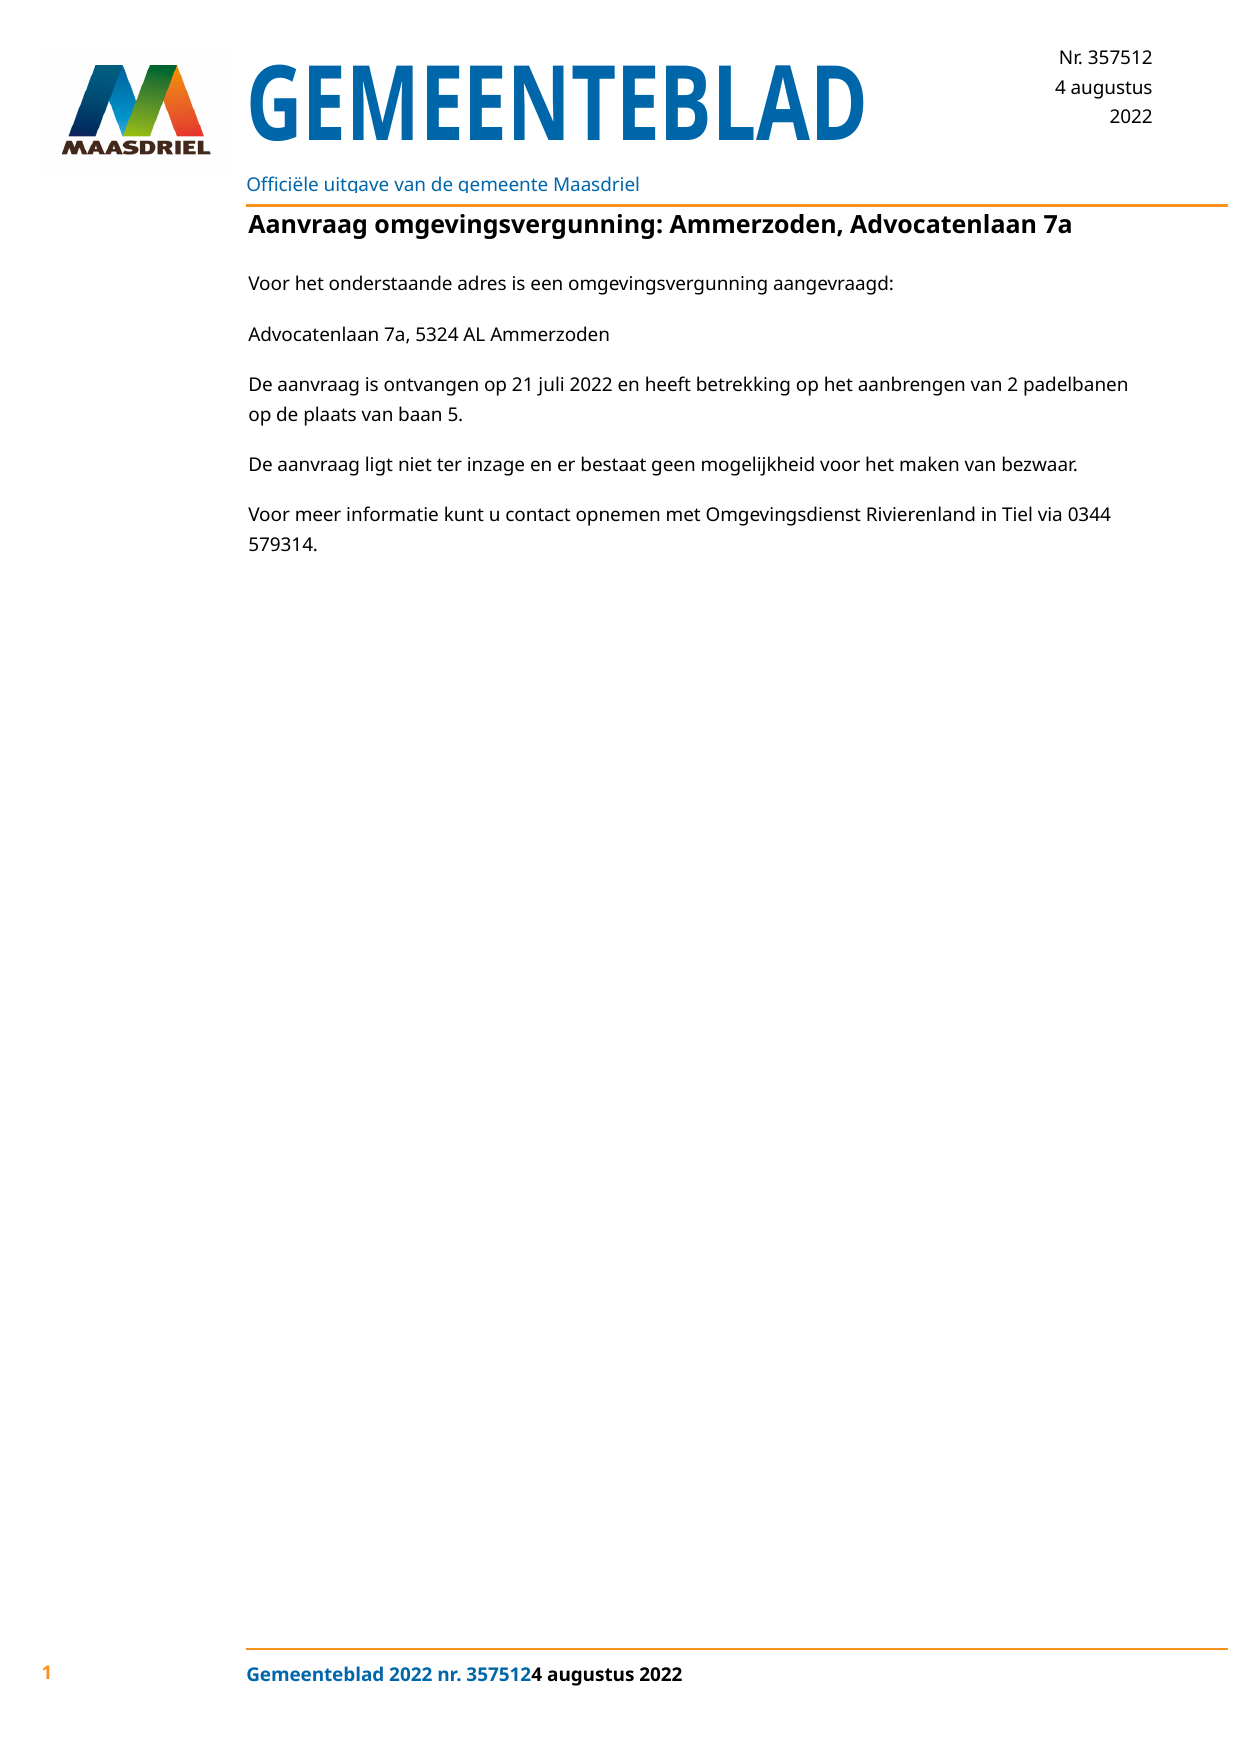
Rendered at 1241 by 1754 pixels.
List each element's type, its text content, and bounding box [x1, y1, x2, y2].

picture [41, 47, 231, 172]
text Voor het onderstaande adres is een omgevingsvergunning aangevraagd: [248, 270, 1152, 296]
text De aanvraag is ontvangen op 21 juli 2022 en heeft betrekking op het aanbrengen van 2 padelbanen op de plaats van baan 5. [248, 371, 1152, 426]
text Advocatenlaan 7a, 5324 AL Ammerzoden [248, 321, 1152, 346]
text Voor meer informatie kunt u contact opnemen met Omgevingsdienst Rivierenland in Tiel via 0344 579314. [248, 502, 1152, 557]
text De aanvraag ligt niet ter inzage en er bestaat geen mogelijkheid voor het maken van bezwaar. [248, 451, 1152, 477]
text Aanvraag omgevingsvergunning: Ammerzoden, Advocatenlaan 7a [248, 207, 1152, 241]
